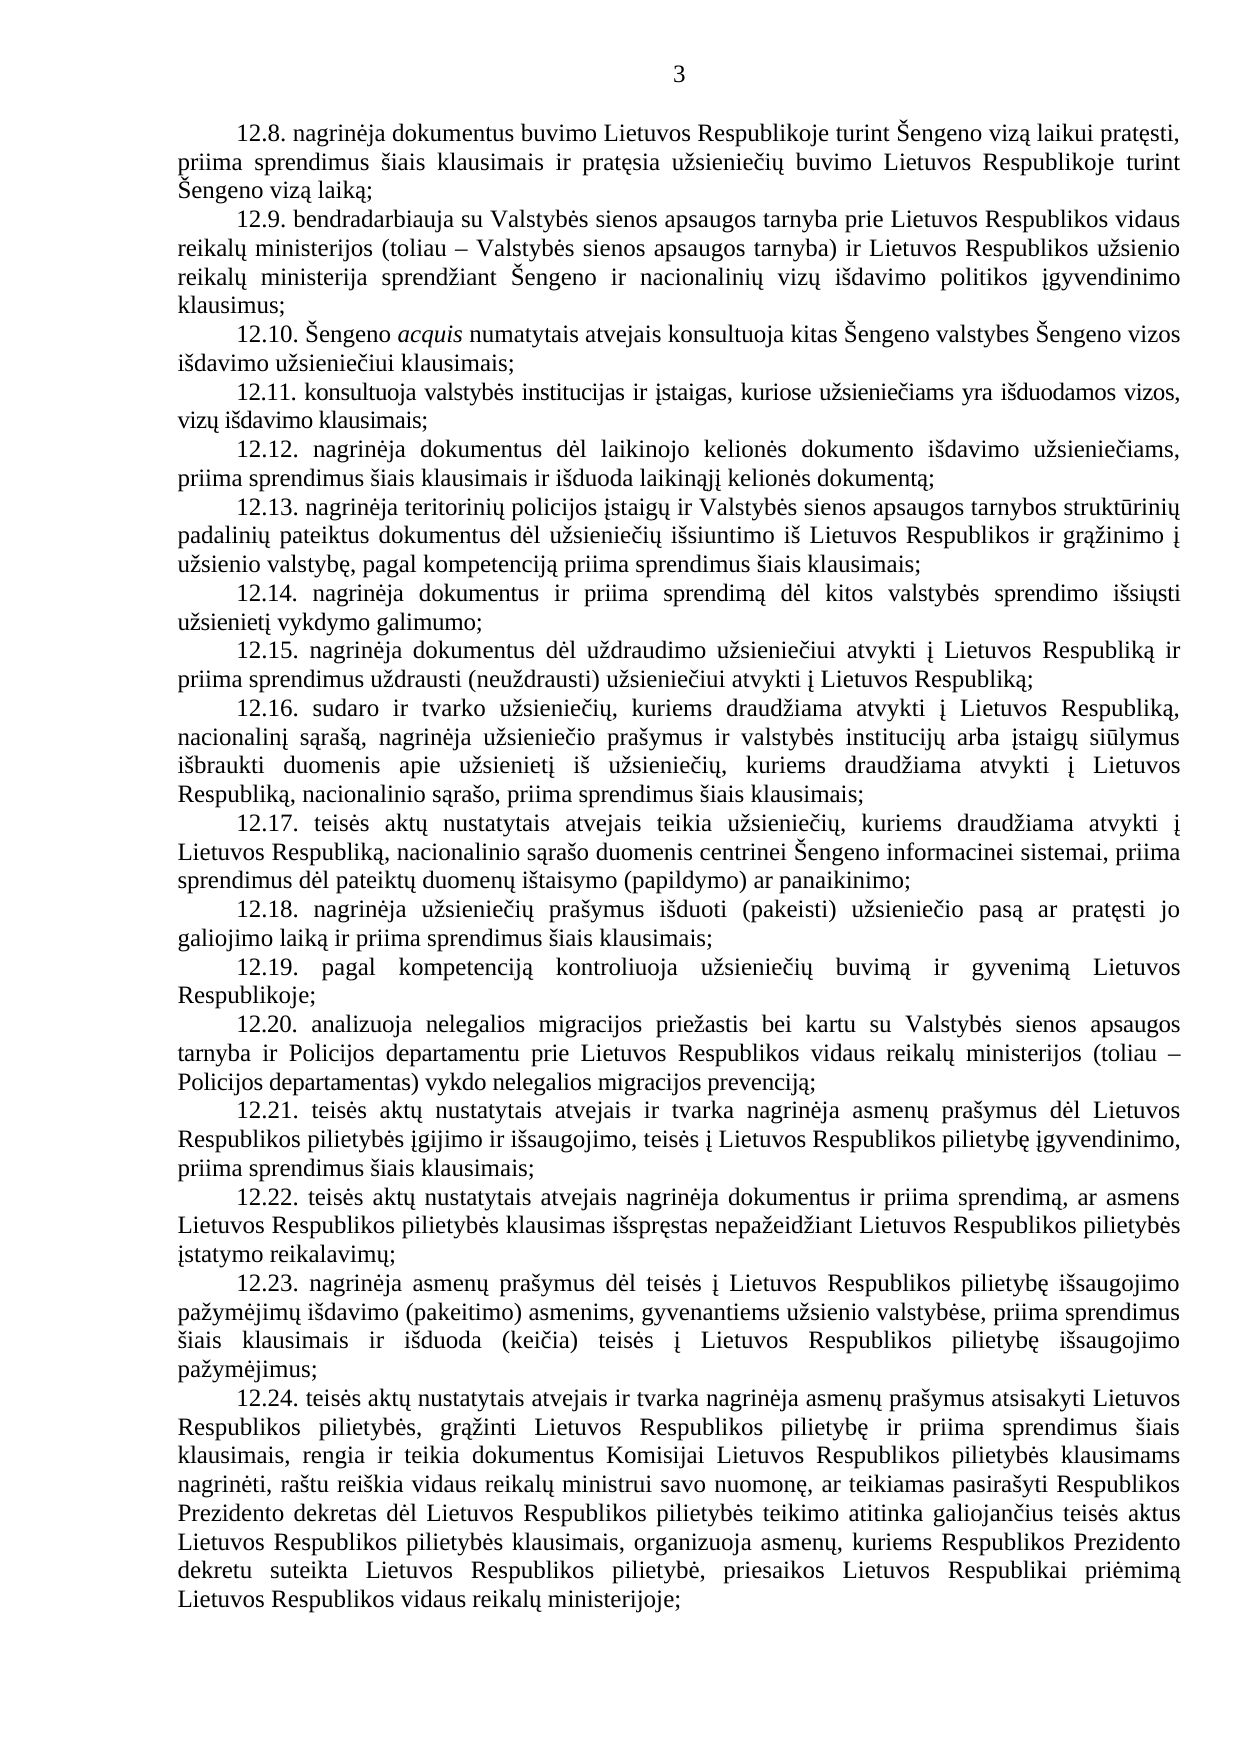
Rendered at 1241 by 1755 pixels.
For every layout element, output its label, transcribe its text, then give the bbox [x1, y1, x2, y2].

text 12.14. nagrinėja dokumentus ir priima sprendimą dėl kitos valstybės sprendimo išsiųsti užsienietį vykdymo galimumo; [177, 578, 1181, 636]
text 12.21. teisės aktų nustatytais atvejais ir tvarka nagrinėja asmenų prašymus dėl Lietuvos Respublikos pilietybės įgijimo ir išsaugojimo, teisės į Lietuvos Respublikos pilietybę įgyvendinimo, priima sprendimus šiais klausimais; [177, 1096, 1181, 1182]
text 12.23. nagrinėja asmenų prašymus dėl teisės į Lietuvos Respublikos pilietybę išsaugojimo pažymėjimų išdavimo (pakeitimo) asmenims, gyvenantiems užsienio valstybėse, priima sprendimus šiais klausimais ir išduoda (keičia) teisės į Lietuvos Respublikos pilietybę išsaugojimo pažymėjimus; [177, 1268, 1181, 1383]
text 12.11. konsultuoja valstybės institucijas ir įstaigas, kuriose užsieniečiams yra išduodamos vizos, vizų išdavimo klausimais; [177, 377, 1181, 434]
text 12.13. nagrinėja teritorinių policijos įstaigų ir Valstybės sienos apsaugos tarnybos struktūrinių padalinių pateiktus dokumentus dėl užsieniečių išsiuntimo iš Lietuvos Respublikos ir grąžinimo į užsienio valstybę, pagal kompetenciją priima sprendimus šiais klausimais; [177, 492, 1181, 578]
text 12.16. sudaro ir tvarko užsieniečių, kuriems draudžiama atvykti į Lietuvos Respubliką, nacionalinį sąrašą, nagrinėja užsieniečio prašymus ir valstybės institucijų arba įstaigų siūlymus išbraukti duomenis apie užsienietį iš užsieniečių, kuriems draudžiama atvykti į Lietuvos Respubliką, nacionalinio sąrašo, priima sprendimus šiais klausimais; [177, 693, 1181, 808]
text 12.12. nagrinėja dokumentus dėl laikinojo kelionės dokumento išdavimo užsieniečiams, priima sprendimus šiais klausimais ir išduoda laikinąjį kelionės dokumentą; [177, 434, 1181, 492]
text 12.20. analizuoja nelegalios migracijos priežastis bei kartu su Valstybės sienos apsaugos tarnyba ir Policijos departamentu prie Lietuvos Respublikos vidaus reikalų ministerijos (toliau – Policijos departamentas) vykdo nelegalios migracijos prevenciją; [177, 1009, 1181, 1096]
text 12.22. teisės aktų nustatytais atvejais nagrinėja dokumentus ir priima sprendimą, ar asmens Lietuvos Respublikos pilietybės klausimas išspręstas nepažeidžiant Lietuvos Respublikos pilietybės įstatymo reikalavimų; [177, 1182, 1181, 1268]
text 12.19. pagal kompetenciją kontroliuoja užsieniečių buvimą ir gyvenimą Lietuvos Respublikoje; [177, 952, 1181, 1009]
text 12.9. bendradarbiauja su Valstybės sienos apsaugos tarnyba prie Lietuvos Respublikos vidaus reikalų ministerijos (toliau – Valstybės sienos apsaugos tarnyba) ir Lietuvos Respublikos užsienio reikalų ministerija sprendžiant Šengeno ir nacionalinių vizų išdavimo politikos įgyvendinimo klausimus; [177, 204, 1181, 319]
text 12.10. Šengeno acquis numatytais atvejais konsultuoja kitas Šengeno valstybes Šengeno vizos išdavimo užsieniečiui klausimais; [177, 319, 1181, 377]
text 12.8. nagrinėja dokumentus buvimo Lietuvos Respublikoje turint Šengeno vizą laikui pratęsti, priima sprendimus šiais klausimais ir pratęsia užsieniečių buvimo Lietuvos Respublikoje turint Šengeno vizą laiką; [177, 118, 1181, 204]
text 12.18. nagrinėja užsieniečių prašymus išduoti (pakeisti) užsieniečio pasą ar pratęsti jo galiojimo laiką ir priima sprendimus šiais klausimais; [177, 894, 1181, 952]
text 12.24. teisės aktų nustatytais atvejais ir tvarka nagrinėja asmenų prašymus atsisakyti Lietuvos Respublikos pilietybės, grąžinti Lietuvos Respublikos pilietybę ir priima sprendimus šiais klausimais, rengia ir teikia dokumentus Komisijai Lietuvos Respublikos pilietybės klausimams nagrinėti, raštu reiškia vidaus reikalų ministrui savo nuomonę, ar teikiamas pasirašyti Respublikos Prezidento dekretas dėl Lietuvos Respublikos pilietybės teikimo atitinka galiojančius teisės aktus Lietuvos Respublikos pilietybės klausimais, organizuoja asmenų, kuriems Respublikos Prezidento dekretu suteikta Lietuvos Respublikos pilietybė, priesaikos Lietuvos Respublikai priėmimą Lietuvos Respublikos vidaus reikalų ministerijoje; [177, 1383, 1181, 1613]
text 12.17. teisės aktų nustatytais atvejais teikia užsieniečių, kuriems draudžiama atvykti į Lietuvos Respubliką, nacionalinio sąrašo duomenis centrinei Šengeno informacinei sistemai, priima sprendimus dėl pateiktų duomenų ištaisymo (papildymo) ar panaikinimo; [177, 808, 1181, 894]
text 12.15. nagrinėja dokumentus dėl uždraudimo užsieniečiui atvykti į Lietuvos Respubliką ir priima sprendimus uždrausti (neuždrausti) užsieniečiui atvykti į Lietuvos Respubliką; [177, 636, 1181, 693]
